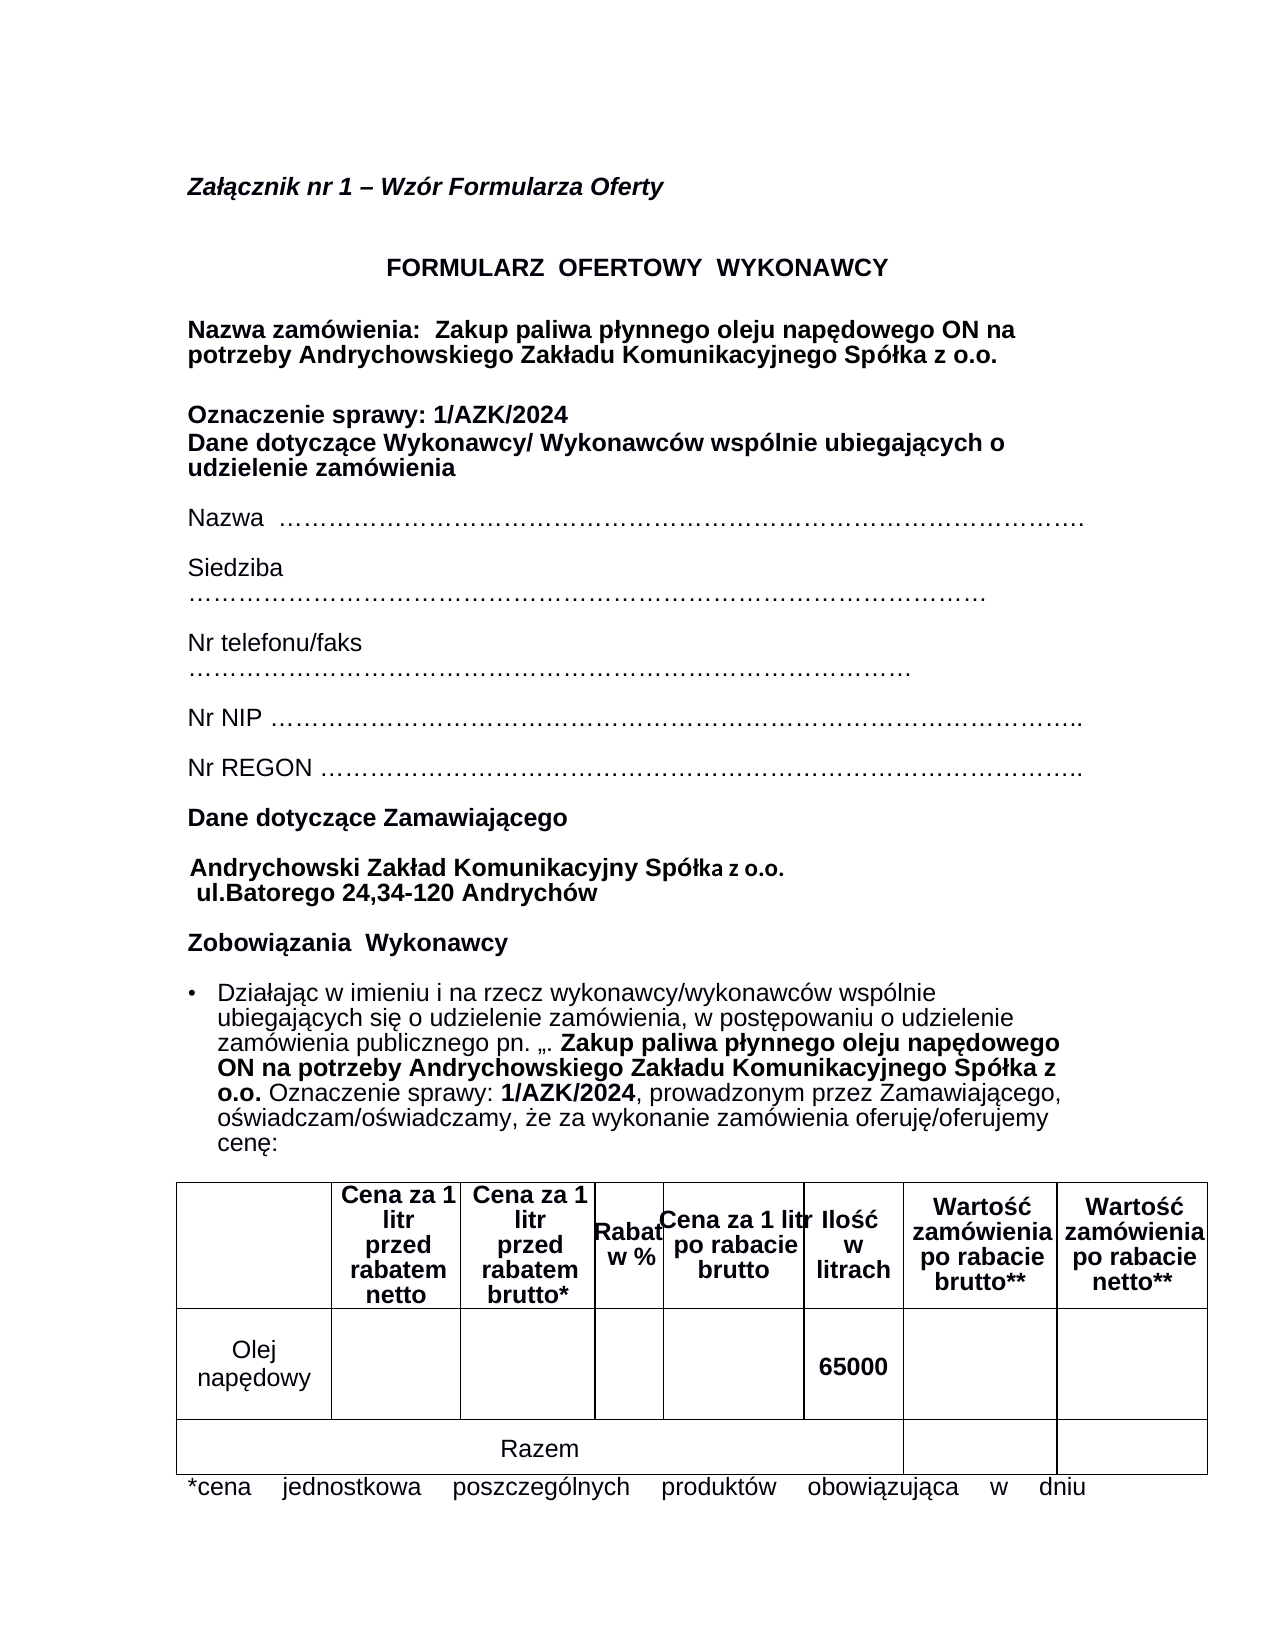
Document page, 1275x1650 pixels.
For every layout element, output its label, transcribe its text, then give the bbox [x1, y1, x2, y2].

text Dane dotyczące Zamawiającego [187, 806, 1087, 831]
table_cell [596, 1309, 663, 1418]
table_cell 65000 [805, 1309, 903, 1418]
text ul.Batorego 24,34-120 Andrychów [189, 882, 1087, 907]
text Dane dotyczące Wykonawcy/ Wykonawców wspólnie ubiegających o udzielenie zamówienia [187, 431, 1087, 481]
table_cell [904, 1309, 1056, 1418]
table_header Ilość w litrach [805, 1183, 903, 1308]
text Nr REGON ……………………………………………………………………………….. [187, 756, 1087, 781]
table_header Rabat w % [596, 1183, 663, 1308]
table_cell [904, 1420, 1056, 1474]
text Nazwa zamówienia: Zakup paliwa płynnego oleju napędowego ON na potrzeby Andrychowskiego Zakładu Komunikacyjnego Spółka z o.o. [187, 319, 1087, 369]
text *cena jednostkowa poszczególnych produktów obowiązująca w dniu [187, 1475, 1087, 1500]
table_header [177, 1183, 331, 1308]
table_header Cena za 1 litr po rabacie brutto [664, 1183, 803, 1308]
text FORMULARZ OFERTOWY WYKONAWCY [187, 256, 1087, 281]
text Nazwa ……………………………………………………………………………………. [187, 506, 1087, 531]
table_cell [461, 1309, 594, 1418]
table_header Cena za 1 litr przed rabatem netto [332, 1183, 460, 1308]
list Działając w imieniu i na rzecz wykonawcy/wykonawców wspólnie ubiegających się o udzielenie zamówienia, w postępowaniu o udzielenie zamówienia publicznego pn. „. Zakup paliwa płynnego oleju napędowego ON na potrzeby Andrychowskiego Zakładu Komunikacyjnego Spółka z o.o. Oznaczenie sprawy: 1/AZK/2024, prowadzonym przez Zamawiającego, oświadczam/oświadczamy, że za wykonanie zamówienia oferuję/oferujemy cenę: [187, 982, 1087, 1157]
text Nr NIP …………………………………………………………………………………….. [187, 706, 1087, 731]
text Siedziba …………………………………………………………………………………… [187, 556, 1087, 606]
text Oznaczenie sprawy: 1/AZK/2024 [187, 394, 1087, 431]
table_cell [1058, 1309, 1207, 1418]
text Nr telefonu/faks …………………………………………………………………………… [187, 631, 1087, 681]
table_cell [664, 1309, 803, 1418]
table_cell Olej napędowy [177, 1309, 331, 1418]
table_cell [332, 1309, 460, 1418]
text Załącznik nr 1 – Wzór Formularza Oferty [187, 175, 1087, 200]
text Andrychowski Zakład Komunikacyjny Spółka z o.o. [189, 857, 1087, 882]
table_cell [1058, 1420, 1207, 1474]
text Zobowiązania Wykonawcy [187, 932, 1087, 957]
table_header Cena za 1 litr przed rabatem brutto* [461, 1183, 594, 1308]
table_cell Razem [177, 1420, 903, 1474]
table_header Wartość zamówienia po rabacie brutto** [904, 1183, 1056, 1308]
table_header Wartość zamówienia po rabacie netto** [1058, 1183, 1207, 1308]
